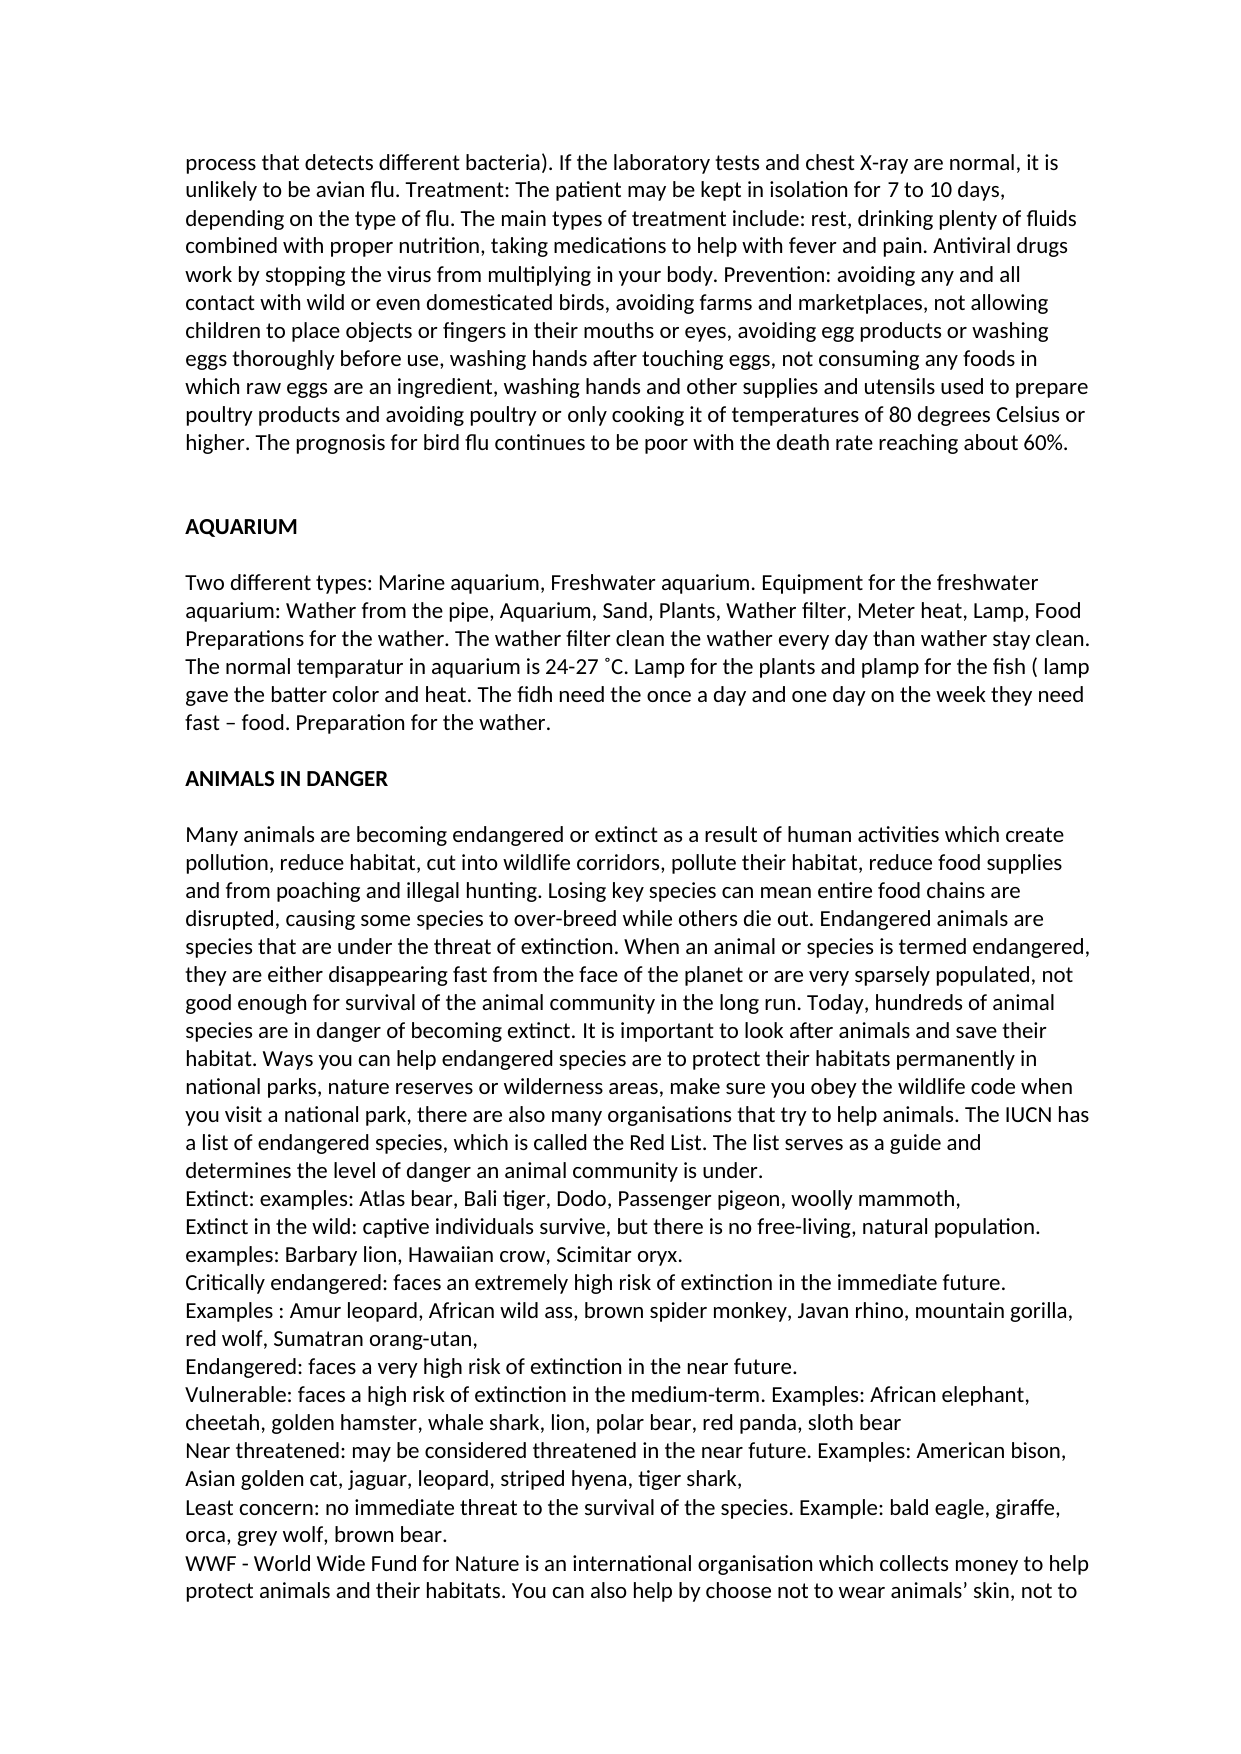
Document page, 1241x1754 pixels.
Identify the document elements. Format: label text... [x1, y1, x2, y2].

text WWF - World Wide Fund for Nature is an international organisation which collects money to help protect animals and their habitats. You can also help by choose not to wear animals’ skin, not to [185, 1549, 1093, 1605]
text AQUARIUM [185, 512, 1093, 540]
text Endangered: faces a very high risk of extinction in the near future. [185, 1352, 1093, 1381]
text Extinct: examples: Atlas bear, Bali tiger, Dodo, Passenger pigeon, woolly mammoth, [185, 1184, 1093, 1212]
text Vulnerable: faces a high risk of extinction in the medium-term. Examples: African elephant, cheetah, golden hamster, whale shark, lion, polar bear, red panda, sloth bear [185, 1381, 1093, 1437]
text Many animals are becoming endangered or extinct as a result of human activities which create pollution, reduce habitat, cut into wildlife corridors, pollute their habitat, reduce food supplies and from poaching and illegal hunting. Losing key species can mean entire food chains are disrupted, causing some species to over-breed while others die out. Endangered animals are species that are under the threat of extinction. When an animal or species is termed endangered, they are either disappearing fast from the face of the planet or are very sparsely populated, not good enough for survival of the animal community in the long run. Today, hundreds of animal species are in danger of becoming extinct. It is important to look after animals and save their habitat. Ways you can help endangered species are to protect their habitats permanently in national parks, nature reserves or wilderness areas, make sure you obey the wildlife code when you visit a national park, there are also many organisations that try to help animals. The IUCN has a list of endangered species, which is called the Red List. The list serves as a guide and determines the level of danger an animal community is under. [185, 820, 1093, 1184]
text Extinct in the wild: captive individuals survive, but there is no free-living, natural population. examples: Barbary lion, Hawaiian crow, Scimitar oryx. [185, 1212, 1093, 1268]
text Preparations for the wather. The wather filter clean the wather every day than wather stay clean. The normal temparatur in aquarium is 24-27 ˚C. Lamp for the plants and plamp for the fish ( lamp gave the batter color and heat. The fidh need the once a day and one day on the week they need fast – food. Preparation for the wather. [185, 624, 1093, 736]
text Least concern: no immediate threat to the survival of the species. Example: bald eagle, giraffe, orca, grey wolf, brown bear. [185, 1493, 1093, 1549]
text Two different types: Marine aquarium, Freshwater aquarium. Equipment for the freshwater aquarium: Wather from the pipe, Aquarium, Sand, Plants, Wather filter, Meter heat, Lamp, Food [185, 568, 1093, 624]
text process that detects different bacteria). If the laboratory tests and chest X-ray are normal, it is unlikely to be avian flu. Treatment: The patient may be kept in isolation for 7 to 10 days, depending on the type of flu. The main types of treatment include: rest, drinking plenty of fluids combined with proper nutrition, taking medications to help with fever and pain. Antiviral drugs work by stopping the virus from multiplying in your body. Prevention: avoiding any and all contact with wild or even domesticated birds, avoiding farms and marketplaces, not allowing children to place objects or fingers in their mouths or eyes, avoiding egg products or washing eggs thoroughly before use, washing hands after touching eggs, not consuming any foods in which raw eggs are an ingredient, washing hands and other supplies and utensils used to prepare poultry products and avoiding poultry or only cooking it of temperatures of 80 degrees Celsius or higher. The prognosis for bird flu continues to be poor with the death rate reaching about 60%. [185, 148, 1093, 456]
text Critically endangered: faces an extremely high risk of extinction in the immediate future. Examples : Amur leopard, African wild ass, brown spider monkey, Javan rhino, mountain gorilla, red wolf, Sumatran orang-utan, [185, 1268, 1093, 1352]
text ANIMALS IN DANGER [185, 764, 1093, 792]
text Near threatened: may be considered threatened in the near future. Examples: American bison, Asian golden cat, jaguar, leopard, striped hyena, tiger shark, [185, 1437, 1093, 1493]
